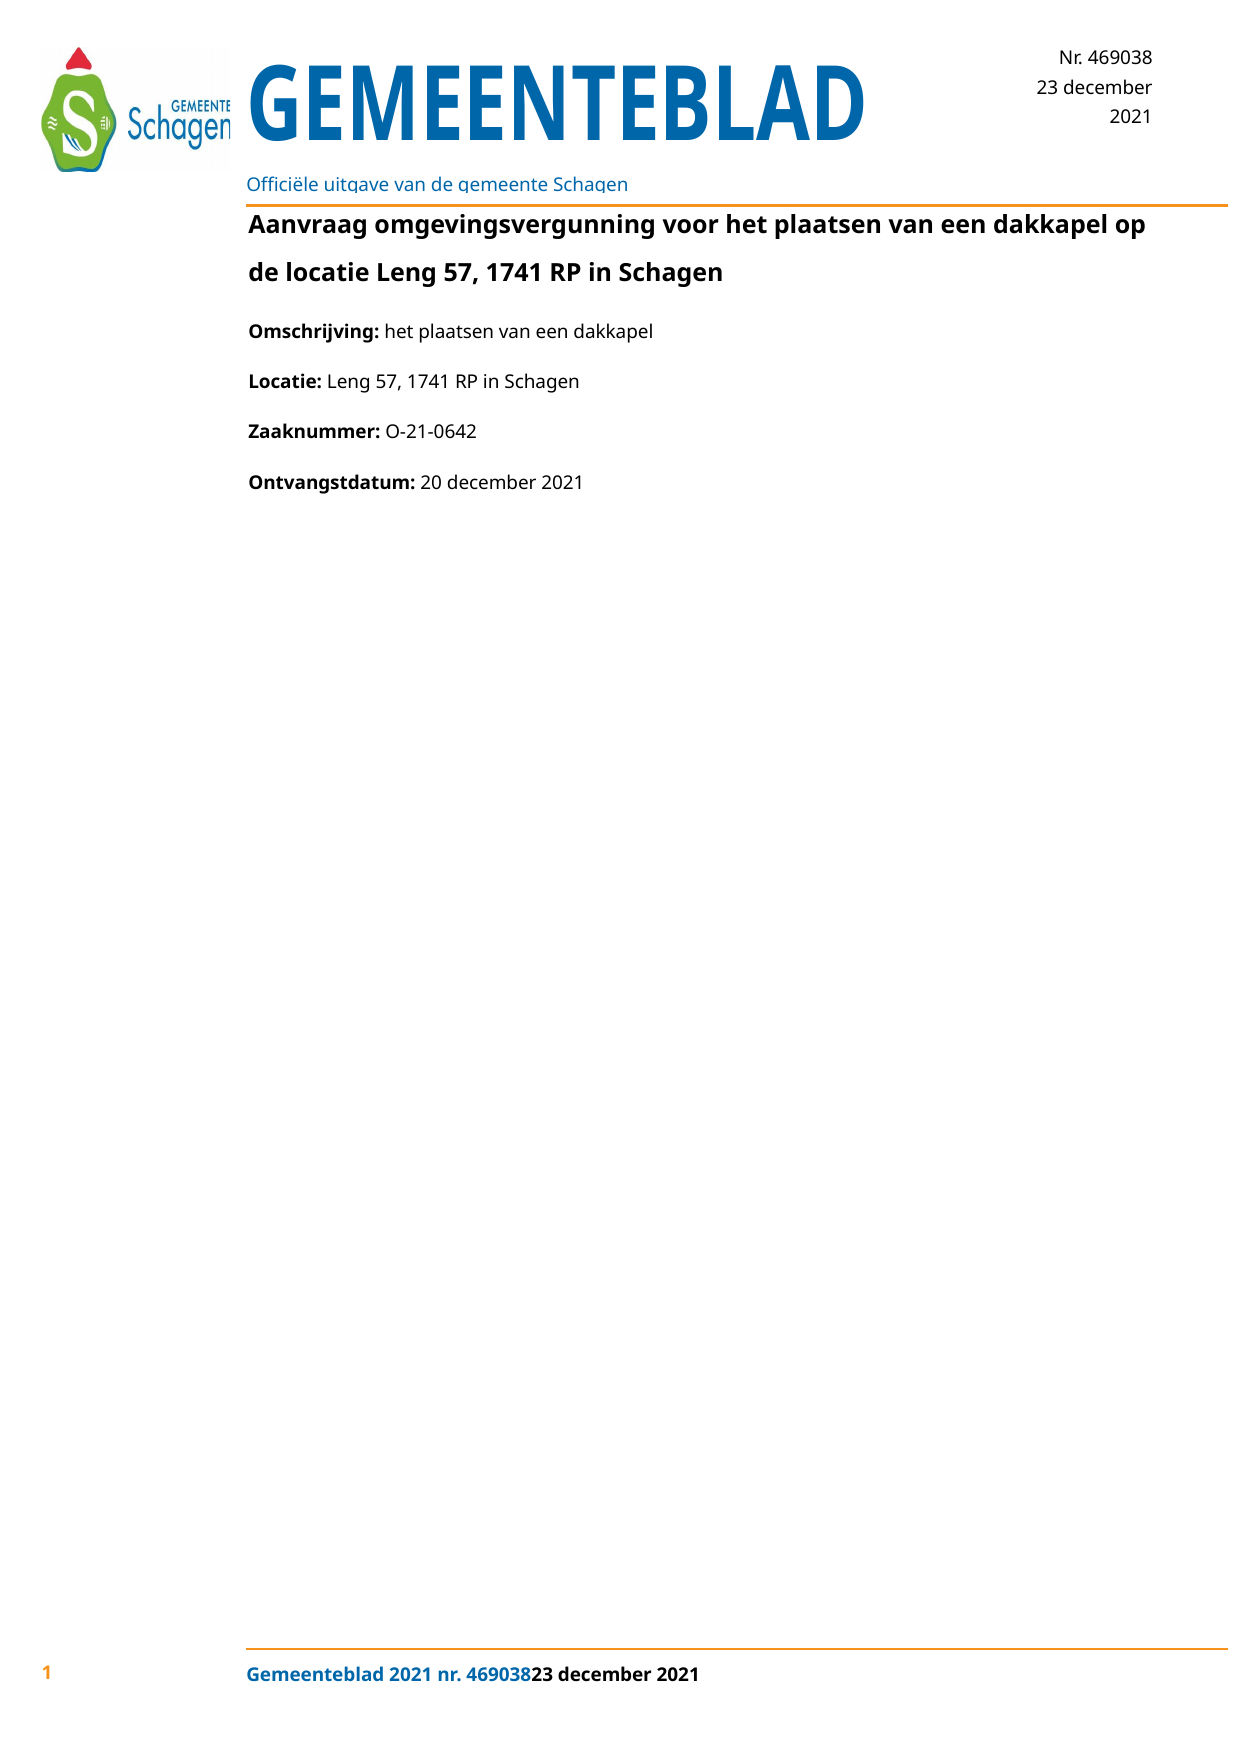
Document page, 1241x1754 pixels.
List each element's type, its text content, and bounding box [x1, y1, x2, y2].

text Locatie: Leng 57, 1741 RP in Schagen [248, 368, 1152, 394]
picture [41, 47, 231, 172]
text Ontvangstdatum: 20 december 2021 [248, 469, 1152, 495]
text Omschrijving: het plaatsen van een dakkapel [248, 318, 1152, 344]
text Zaaknummer: O-21-0642 [248, 419, 1152, 444]
text Aanvraag omgevingsvergunning voor het plaatsen van een dakkapel op de locatie Leng 57, 1741 RP in Schagen [248, 207, 1152, 288]
